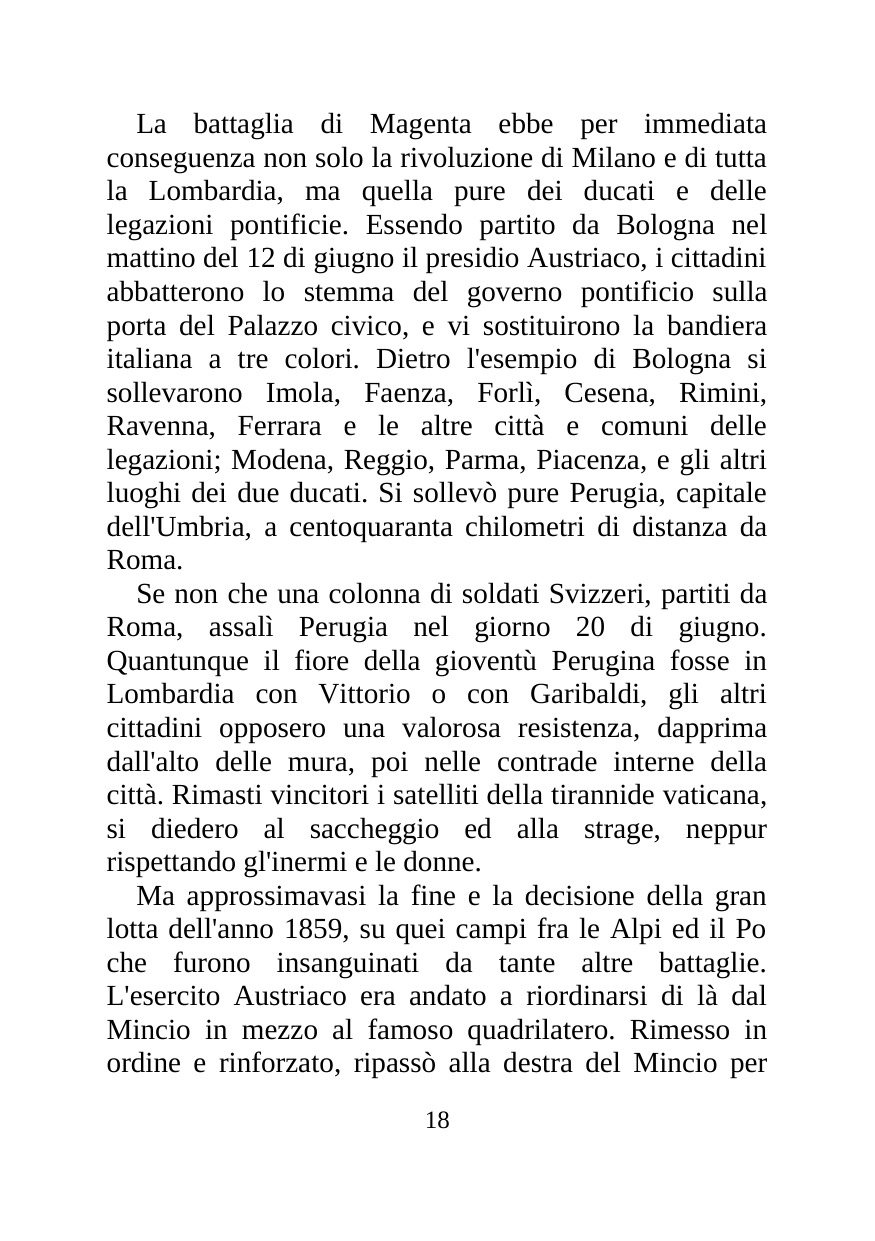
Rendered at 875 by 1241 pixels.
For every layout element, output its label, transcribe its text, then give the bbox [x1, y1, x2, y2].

text La battaglia di Magenta ebbe per immediata conseguenza non solo la rivoluzione di Milano e di tutta la Lombardia, ma quella pure dei ducati e delle legazioni pontificie. Essendo partito da Bologna nel mattino del 12 di giugno il presidio Austriaco, i cittadini abbatterono lo stemma del governo pontificio sulla porta del Palazzo civico, e vi sostituirono la bandiera italiana a tre colori. Dietro l'esempio di Bologna si sollevarono Imola, Faenza, Forlì, Cesena, Rimini, Ravenna, Ferrara e le altre città e comuni delle legazioni; Modena, Reggio, Parma, Piacenza, e gli altri luoghi dei due ducati. Si sollevò pure Perugia, capitale dell'Umbria, a centoquaranta chilometri di distanza da Roma. [106, 106, 768, 576]
text Ma approssimavasi la fine e la decisione della gran lotta dell'anno 1859, su quei campi fra le Alpi ed il Po che furono insanguinati da tante altre battaglie. L'esercito Austriaco era andato a riordinarsi di là dal Mincio in mezzo al famoso quadrilatero. Rimesso in ordine e rinforzato, ripassò alla destra del Mincio per [106, 878, 768, 1079]
text Se non che una colonna di soldati Svizzeri, partiti da Roma, assalì Perugia nel giorno 20 di giugno. Quantunque il fiore della gioventù Perugina fosse in Lombardia con Vittorio o con Garibaldi, gli altri cittadini opposero una valorosa resistenza, dapprima dall'alto delle mura, poi nelle contrade interne della città. Rimasti vincitori i satelliti della tirannide vaticana, si diedero al saccheggio ed alla strage, neppur rispettando gl'inermi e le donne. [106, 576, 768, 878]
